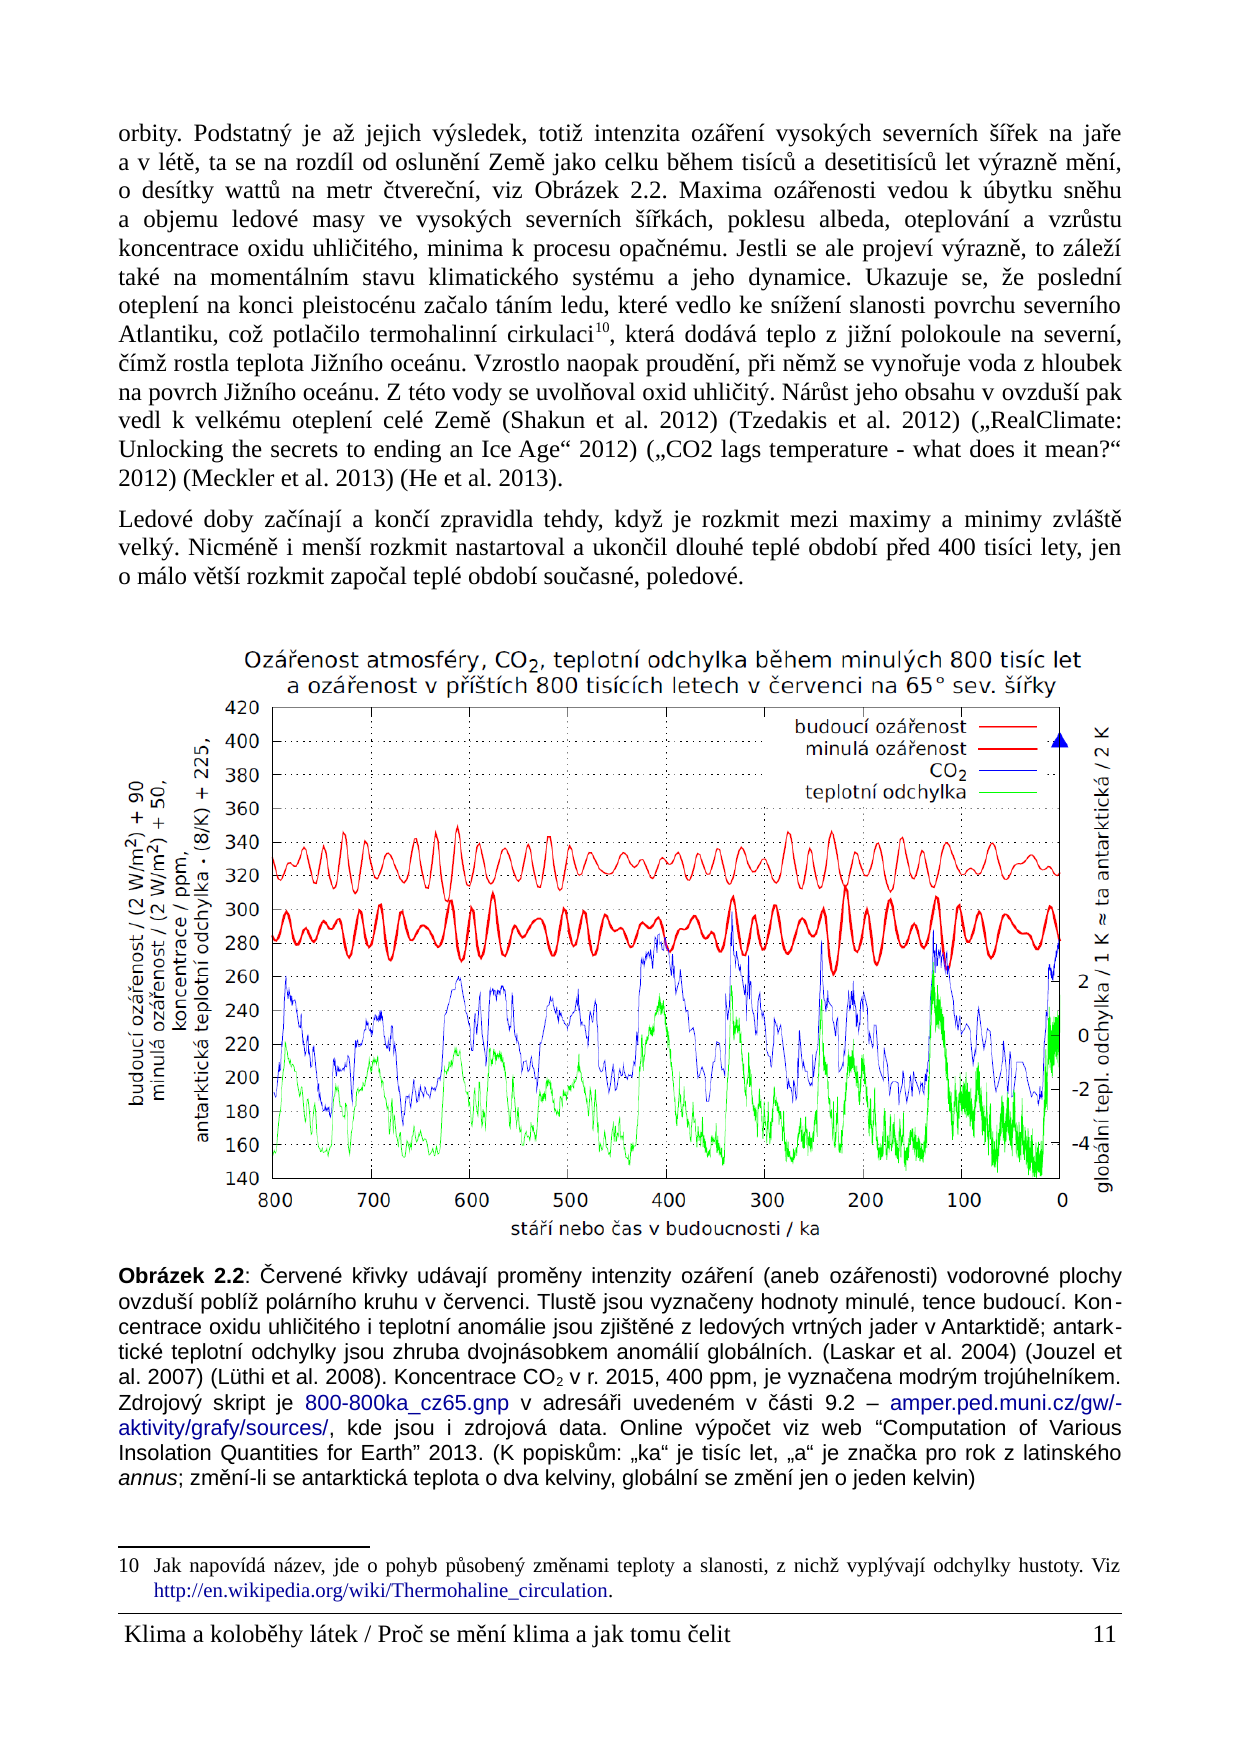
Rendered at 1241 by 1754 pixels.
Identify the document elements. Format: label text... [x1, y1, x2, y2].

text Obrázek 2.2: Červené křivky udávají proměny intenzity ozáření (aneb ozářenosti) vodo­rovné plochy ovzduší poblíž polárního kruhu v červenci. Tlustě jsou vyznačeny hodnoty minulé, tence budoucí. Kon­centrace oxidu uhličitého i teplotní anomálie jsou zjištěné z ledových vrtných jader v Antarktidě; antark­tické teplotní odchylky jsou zhruba dvojnásobkem anomálií globálních. (Laskar et al. 2004) (Jouzel et al. 2007) (Lüthi et al. 2008). Koncentrace CO2 v r. 2015, 400 ppm, je vyznačena modrým trojúhelníkem. Zdrojový skript je 800-800ka_cz65.gnp v adresáři uvedeném v části 9.2 – amper.ped.muni.cz/gw/­aktivity­/grafy/sources/, kde jsou i zdrojová data. Online výpočet viz web “Computation of Various Insolation Quantities for Earth” 2013. (K popiskům: „ka“ je tisíc let, „a“ je značka pro rok z latinského annus; změní-li se antarktická teplota o dva kelviny, globální se změní jen o jeden kelvin) [118, 1263, 1122, 1490]
text Jak napovídá název, jde o pohyb působený změnami teploty a slanosti, z nichž vyplývají odchylky hustoty. Viz http://en.wikipedia.org/wiki/Thermohaline_circulation. [118, 1553, 1122, 1602]
text orbity. Podstatný je až jejich výsledek, totiž intenzita ozáření vysokých severních šířek na jaře a⁠ v⁠ létě, ta se na rozdíl od oslunění Země jako celku během tisíců a⁠ desetitisíců let výrazně mění, o⁠ desítky wattů na metr čtvereční, viz Obrázek 2.2. Maxima ozářenosti vedou k⁠ úbytku sněhu a⁠ objemu ledové masy ve vysokých sever­ních šířkách, poklesu albeda, oteplování a⁠ vzrůstu koncentrace oxi­du uhličitého, minima k⁠ pro­cesu opačnému. Jestli se ale projeví výrazně, to záleží také na mo­mentálním stavu klimatického sys­tému a⁠ jeho dynamice. Ukazuje se, že poslední oteplení na konci pleistocénu začalo táním ledu, které vedlo ke snížení slanosti povrchu severního At­lantiku, což potlačilo termohalinní cirkulaci, která dodává teplo z⁠ jižní polo­koule na severní, čímž rostla teplota Jižního oceánu. Vzrostlo naopak proudění, při němž se vy­nořuje voda z⁠ hloubek na povrch Jižního oceánu. Z⁠ této vody se uvolňoval oxid uhličitý. Nárůst jeho obsahu v⁠ ovzduší pak vedl k⁠ velkému oteplení celé Země (Shakun et al. 2012) (Tzedakis et al. 2012) („RealClimate: Unlocking the secrets to ending an Ice Age“ 2012) („CO2 lags temperature - what does it mean?“ 2012) (Meckler et al. 2013) (He et al. 2013). [118, 118, 1122, 492]
text Ledové doby začínají a⁠ končí zpravidla tehdy, když je rozkmit mezi maximy a⁠ minimy zvláště velký. Nicméně i⁠ menší rozkmit nastartoval a⁠ ukončil dlouhé teplé období před 400 tisíci lety, jen o⁠ málo větší rozkmit započal teplé období současné, poledové. [118, 504, 1122, 590]
